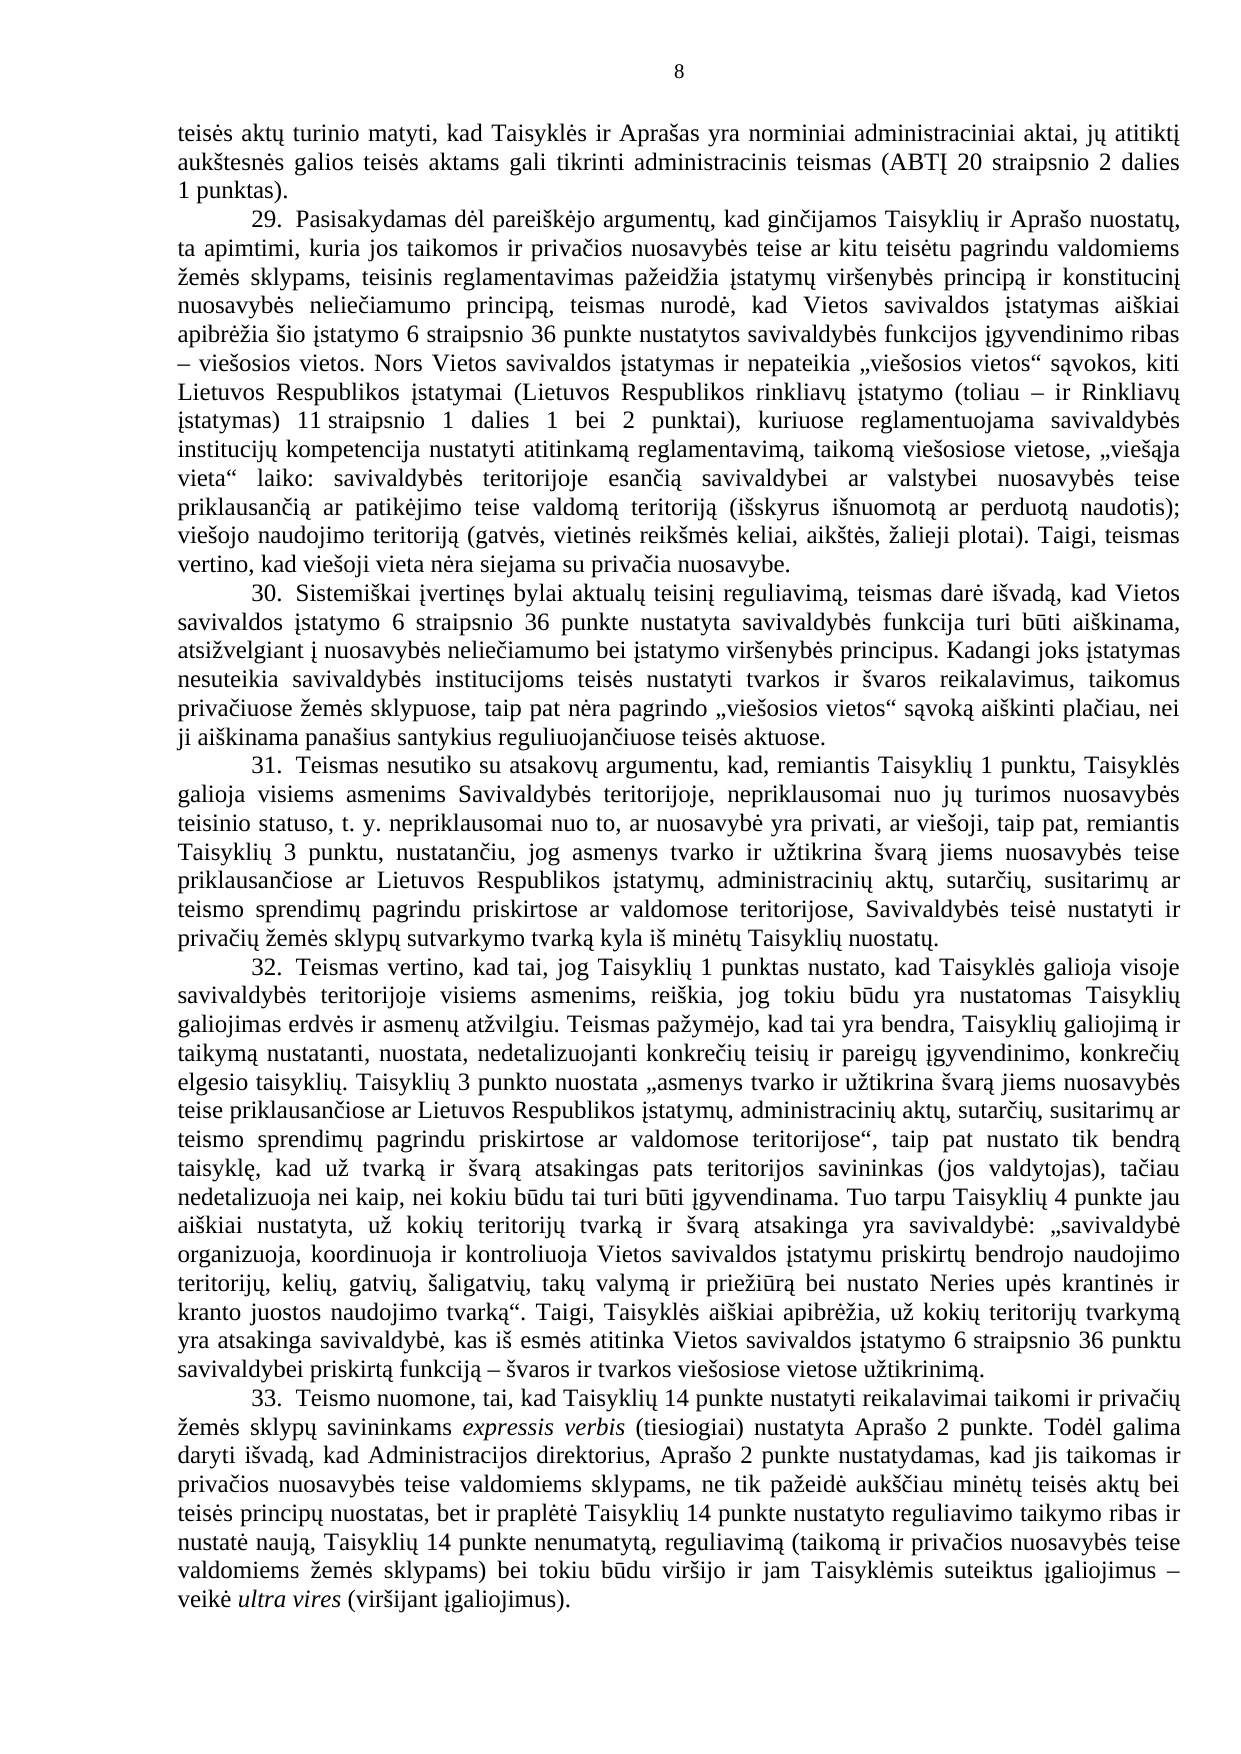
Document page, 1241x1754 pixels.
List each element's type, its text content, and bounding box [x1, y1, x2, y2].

text teisės aktų turinio matyti, kad Taisyklės ir Aprašas yra norminiai administraciniai aktai, jų atitiktį aukštesnės galios teisės aktams gali tikrinti administracinis teismas (ABTĮ 20 straipsnio 2 dalies 1 punktas). [177, 118, 1181, 204]
text 30. Sistemiškai įvertinęs bylai aktualų teisinį reguliavimą, teismas darė išvadą, kad Vietos savivaldos įstatymo 6 straipsnio 36 punkte nustatyta savivaldybės funkcija turi būti aiškinama, atsižvelgiant į nuosavybės neliečiamumo bei įstatymo viršenybės principus. Kadangi joks įstatymas nesuteikia savivaldybės institucijoms teisės nustatyti tvarkos ir švaros reikalavimus, taikomus privačiuose žemės sklypuose, taip pat nėra pagrindo „viešosios vietos“ sąvoką aiškinti plačiau, nei ji aiškinama panašius santykius reguliuojančiuose teisės aktuose. [177, 578, 1181, 751]
text 31. Teismas nesutiko su atsakovų argumentu, kad, remiantis Taisyklių 1 punktu, Taisyklės galioja visiems asmenims Savivaldybės teritorijoje, nepriklausomai nuo jų turimos nuosavybės teisinio statuso, t. y. nepriklausomai nuo to, ar nuosavybė yra privati, ar viešoji, taip pat, remiantis Taisyklių 3 punktu, nustatančiu, jog asmenys tvarko ir užtikrina švarą jiems nuosavybės teise priklausančiose ar Lietuvos Respublikos įstatymų, administracinių aktų, sutarčių, susitarimų ar teismo sprendimų pagrindu priskirtose ar valdomose teritorijose, Savivaldybės teisė nustatyti ir privačių žemės sklypų sutvarkymo tvarką kyla iš minėtų Taisyklių nuostatų. [177, 751, 1181, 952]
text 33. Teismo nuomone, tai, kad Taisyklių 14 punkte nustatyti reikalavimai taikomi ir privačių žemės sklypų savininkams expressis verbis (tiesiogiai) nustatyta Aprašo 2 punkte. Todėl galima daryti išvadą, kad Administracijos direktorius, Aprašo 2 punkte nustatydamas, kad jis taikomas ir privačios nuosavybės teise valdomiems sklypams, ne tik pažeidė aukščiau minėtų teisės aktų bei teisės principų nuostatas, bet ir praplėtė Taisyklių 14 punkte nustatyto reguliavimo taikymo ribas ir nustatė naują, Taisyklių 14 punkte nenumatytą, reguliavimą (taikomą ir privačios nuosavybės teise valdomiems žemės sklypams) bei tokiu būdu viršijo ir jam Taisyklėmis suteiktus įgaliojimus – veikė ultra vires (viršijant įgaliojimus). [177, 1383, 1181, 1613]
text 29. Pasisakydamas dėl pareiškėjo argumentų, kad ginčijamos Taisyklių ir Aprašo nuostatų, ta apimtimi, kuria jos taikomos ir privačios nuosavybės teise ar kitu teisėtu pagrindu valdomiems žemės sklypams, teisinis reglamentavimas pažeidžia įstatymų viršenybės principą ir konstitucinį nuosavybės neliečiamumo principą, teismas nurodė, kad Vietos savivaldos įstatymas aiškiai apibrėžia šio įstatymo 6 straipsnio 36 punkte nustatytos savivaldybės funkcijos įgyvendinimo ribas – viešosios vietos. Nors Vietos savivaldos įstatymas ir nepateikia „viešosios vietos“ sąvokos, kiti Lietuvos Respublikos įstatymai (Lietuvos Respublikos rinkliavų įstatymo (toliau – ir Rinkliavų įstatymas) 11 straipsnio 1 dalies 1 bei 2 punktai), kuriuose reglamentuojama savivaldybės institucijų kompetencija nustatyti atitinkamą reglamentavimą, taikomą viešosiose vietose, „viešąja vieta“ laiko: savivaldybės teritorijoje esančią savivaldybei ar valstybei nuosavybės teise priklausančią ar patikėjimo teise valdomą teritoriją (išskyrus išnuomotą ar perduotą naudotis); viešojo naudojimo teritoriją (gatvės, vietinės reikšmės keliai, aikštės, žalieji plotai). Taigi, teismas vertino, kad viešoji vieta nėra siejama su privačia nuosavybe. [177, 204, 1181, 578]
text 32. Teismas vertino, kad tai, jog Taisyklių 1 punktas nustato, kad Taisyklės galioja visoje savivaldybės teritorijoje visiems asmenims, reiškia, jog tokiu būdu yra nustatomas Taisyklių galiojimas erdvės ir asmenų atžvilgiu. Teismas pažymėjo, kad tai yra bendra, Taisyklių galiojimą ir taikymą nustatanti, nuostata, nedetalizuojanti konkrečių teisių ir pareigų įgyvendinimo, konkrečių elgesio taisyklių. Taisyklių 3 punkto nuostata „asmenys tvarko ir užtikrina švarą jiems nuosavybės teise priklausančiose ar Lietuvos Respublikos įstatymų, administracinių aktų, sutarčių, susitarimų ar teismo sprendimų pagrindu priskirtose ar valdomose teritorijose“, taip pat nustato tik bendrą taisyklę, kad už tvarką ir švarą atsakingas pats teritorijos savininkas (jos valdytojas), tačiau nedetalizuoja nei kaip, nei kokiu būdu tai turi būti įgyvendinama. Tuo tarpu Taisyklių 4 punkte jau aiškiai nustatyta, už kokių teritorijų tvarką ir švarą atsakinga yra savivaldybė: „savivaldybė organizuoja, koordinuoja ir kontroliuoja Vietos savivaldos įstatymu priskirtų bendrojo naudojimo teritorijų, kelių, gatvių, šaligatvių, takų valymą ir priežiūrą bei nustato Neries upės krantinės ir kranto juostos naudojimo tvarką“. Taigi, Taisyklės aiškiai apibrėžia, už kokių teritorijų tvarkymą yra atsakinga savivaldybė, kas iš esmės atitinka Vietos savivaldos įstatymo 6 straipsnio 36 punktu savivaldybei priskirtą funkciją – švaros ir tvarkos viešosiose vietose užtikrinimą. [177, 952, 1181, 1383]
